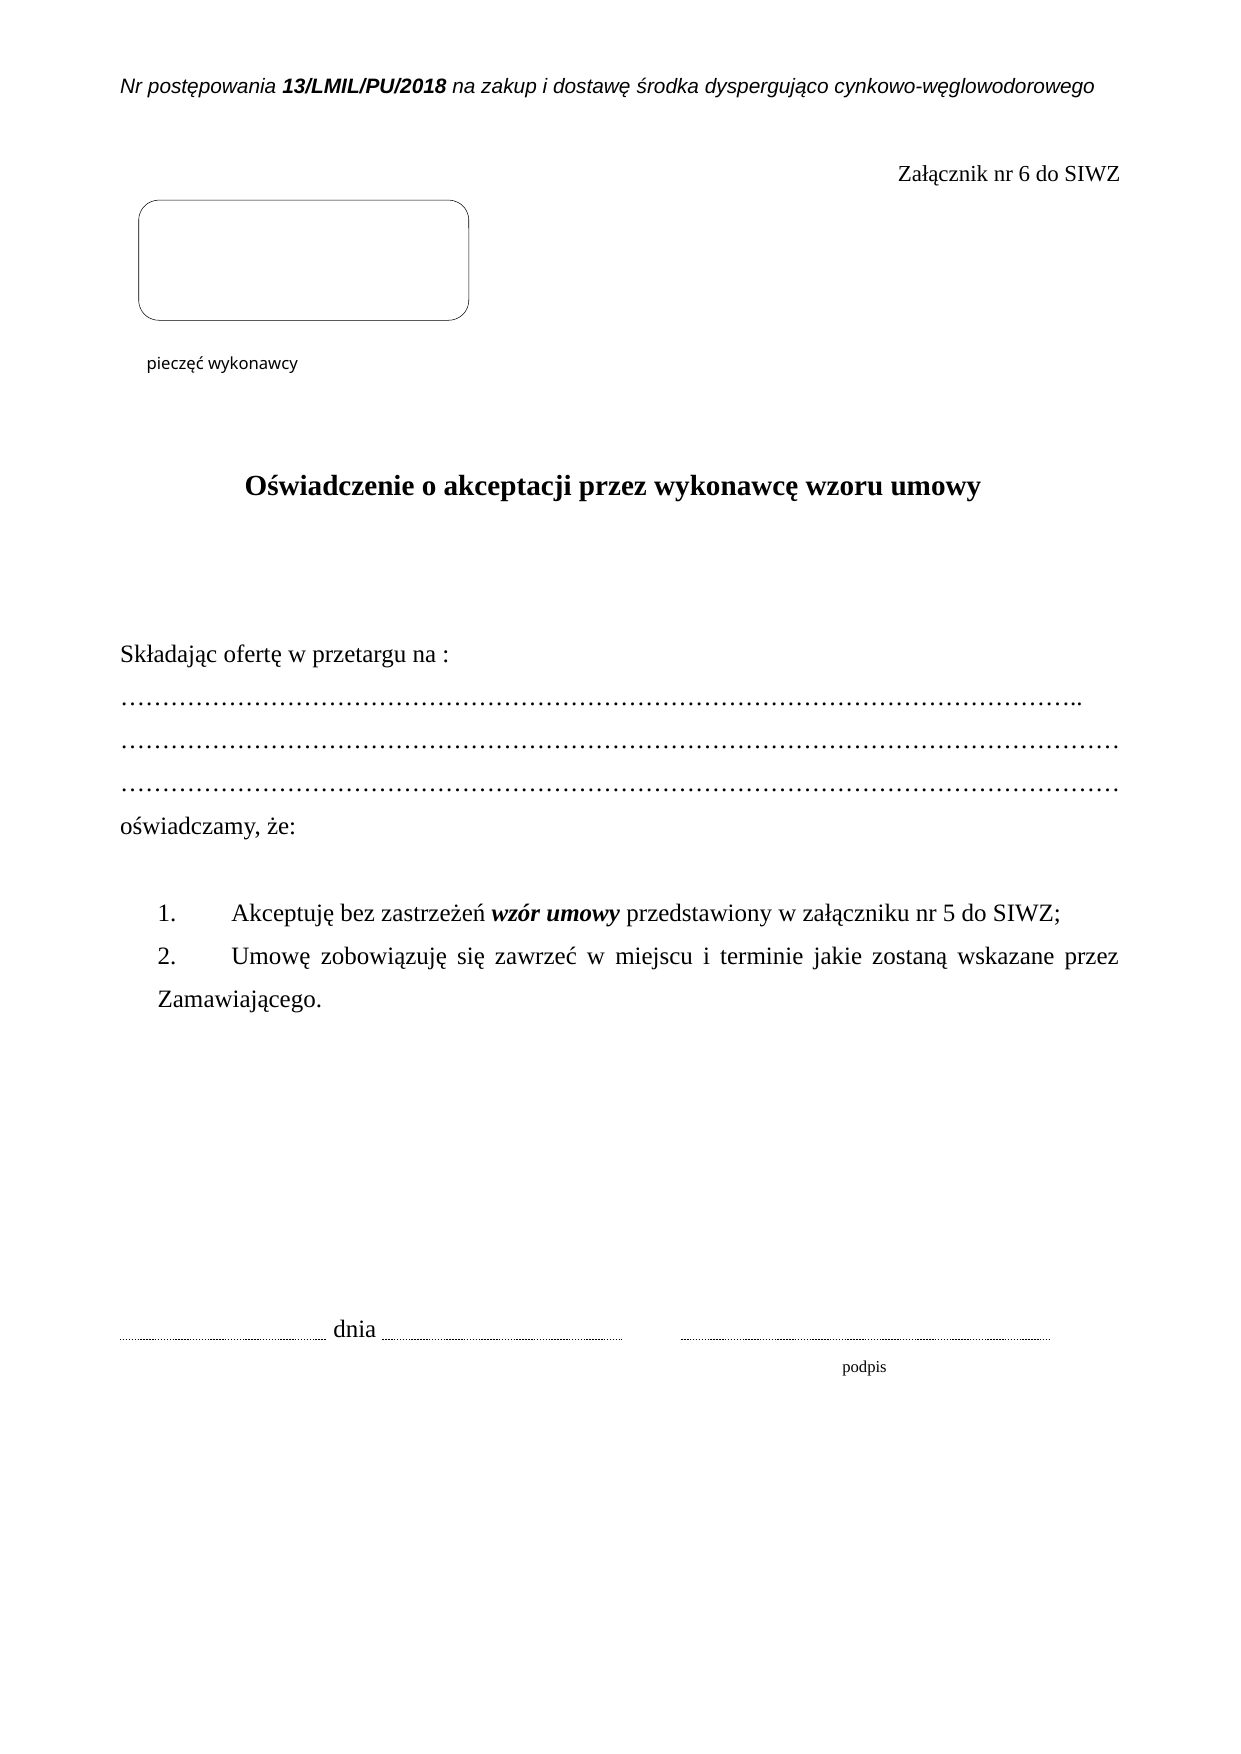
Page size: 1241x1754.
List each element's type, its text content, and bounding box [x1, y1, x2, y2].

list Umowę zobowiązuję się zawrzeć w miejscu i terminie jakie zostaną wskazane przez Zamawiającego. [157, 941, 1120, 1013]
text Składając ofertę w przetargu na :……………………………………………………………………………………………………..…………………………………………………………………………………………………………………………………………………………………………………………………………………… [120, 639, 1120, 797]
text Oświadczenie o akceptacji przez wykonawcę wzoru umowy [120, 468, 1120, 501]
text dnia [120, 1314, 1120, 1343]
text Załącznik nr 6 do SIWZ [120, 160, 1120, 186]
list Akceptuję bez zastrzeżeń wzór umowy przedstawiony w załączniku nr 5 do SIWZ; [157, 898, 1120, 926]
text oświadczamy, że: [120, 811, 1120, 840]
text podpis [710, 1357, 1120, 1386]
